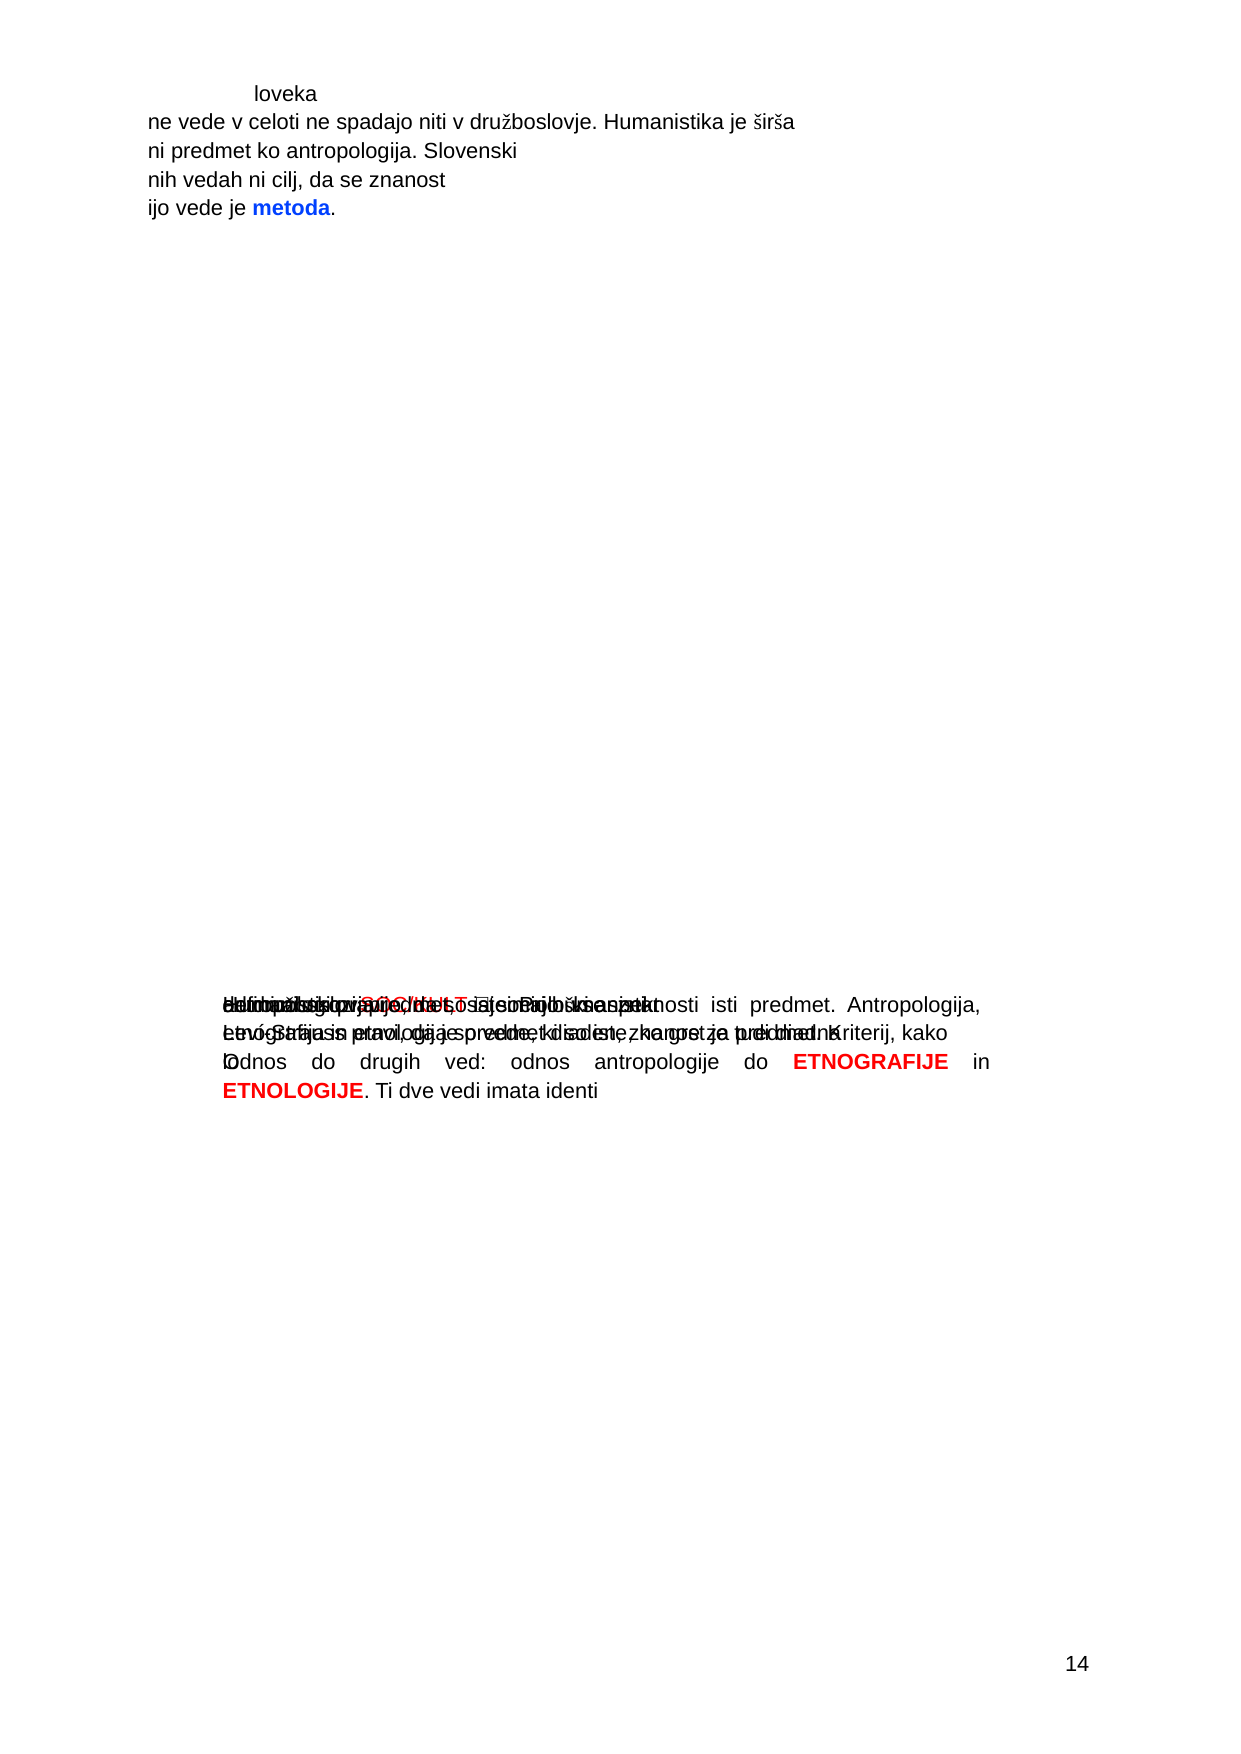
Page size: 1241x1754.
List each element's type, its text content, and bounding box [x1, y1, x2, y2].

text definira skozi predmet, saj imajo vse znanosti isti predmet. Antropologija, [222, 989, 1109, 1018]
text nih vedah ni cilj, da se znanost [148, 164, 1093, 193]
text 14 [1065, 1651, 1098, 1676]
text ETNOLOGIJE. Ti dve vedi imata identi [222, 1075, 1109, 1104]
text loveka [148, 78, 1093, 107]
text ijo vede je metoda. [148, 193, 1093, 221]
text etnografija in etnologija so vede, ki so iste, ko gre za predmet. Kriterij, kako [222, 1018, 1109, 1047]
text lo [222, 1047, 1109, 1075]
text ne vede v celoti ne spadajo niti v družboslovje. Humanistika je širša [148, 107, 1093, 135]
text ni predmet ko antropologija. Slovenski [148, 135, 1093, 164]
